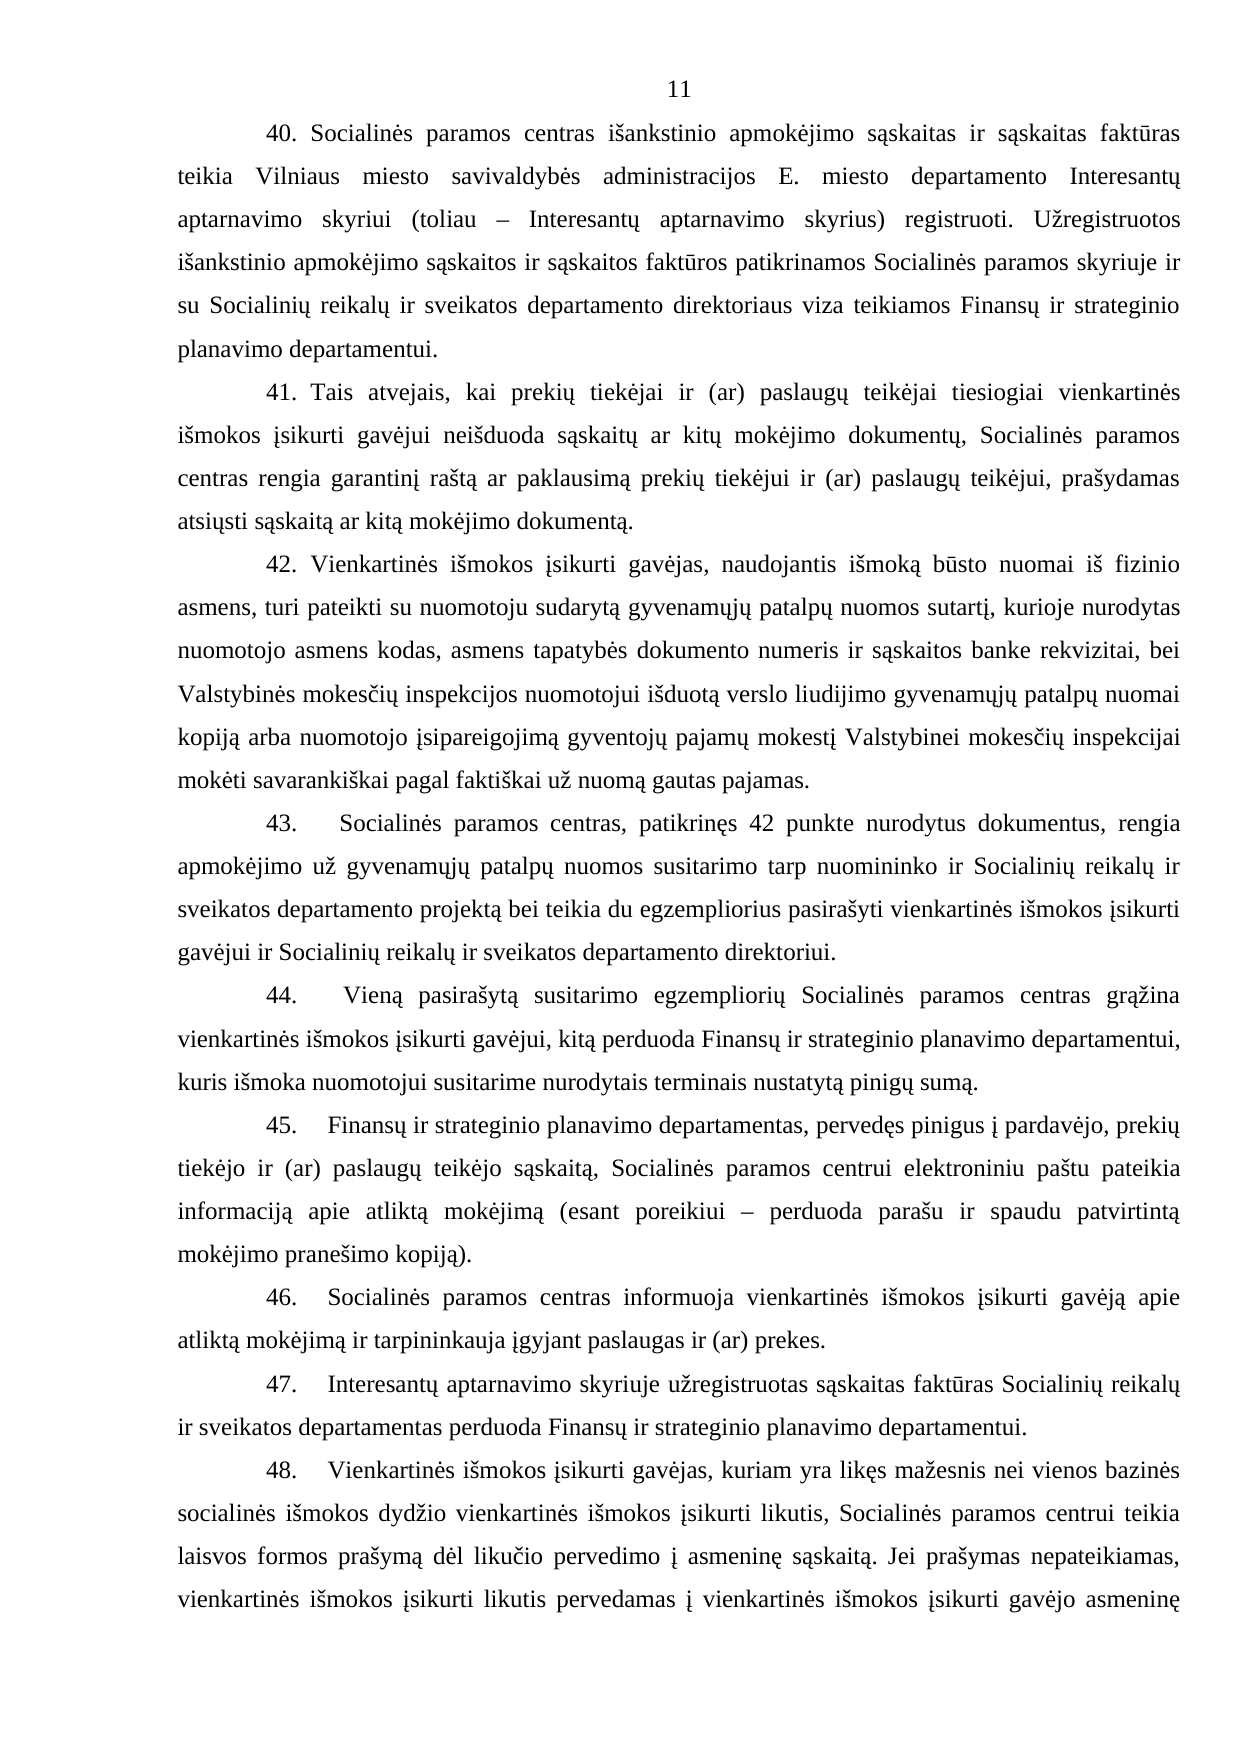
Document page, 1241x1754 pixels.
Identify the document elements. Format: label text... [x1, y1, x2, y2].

text 40. Socialinės paramos centras išankstinio apmokėjimo sąskaitas ir sąskaitas faktūras teikia Vilniaus miesto savivaldybės administracijos E. miesto departamento Interesantų aptarnavimo skyriui (toliau – Interesantų aptarnavimo skyrius) registruoti. Užregistruotos išankstinio apmokėjimo sąskaitos ir sąskaitos faktūros patikrinamos Socialinės paramos skyriuje ir su Socialinių reikalų ir sveikatos departamento direktoriaus viza teikiamos Finansų ir strateginio planavimo departamentui. [177, 118, 1181, 362]
text 47. Interesantų aptarnavimo skyriuje užregistruotas sąskaitas faktūras Socialinių reikalų ir sveikatos departamentas perduoda Finansų ir strateginio planavimo departamentui. [177, 1369, 1181, 1441]
text 42. Vienkartinės išmokos įsikurti gavėjas, naudojantis išmoką būsto nuomai iš fizinio asmens, turi pateikti su nuomotoju sudarytą gyvenamųjų patalpų nuomos sutartį, kurioje nurodytas nuomotojo asmens kodas, asmens tapatybės dokumento numeris ir sąskaitos banke rekvizitai, bei Valstybinės mokesčių inspekcijos nuomotojui išduotą verslo liudijimo gyvenamųjų patalpų nuomai kopiją arba nuomotojo įsipareigojimą gyventojų pajamų mokestį Valstybinei mokesčių inspekcijai mokėti savarankiškai pagal faktiškai už nuomą gautas pajamas. [177, 549, 1181, 794]
text 48. Vienkartinės išmokos įsikurti gavėjas, kuriam yra likęs mažesnis nei vienos bazinės socialinės išmokos dydžio vienkartinės išmokos įsikurti likutis, Socialinės paramos centrui teikia laisvos formos prašymą dėl likučio pervedimo į asmeninę sąskaitą. Jei prašymas nepateikiamas, vienkartinės išmokos įsikurti likutis pervedamas į vienkartinės išmokos įsikurti gavėjo asmeninę [177, 1455, 1181, 1613]
text 41. Tais atvejais, kai prekių tiekėjai ir (ar) paslaugų teikėjai tiesiogiai vienkartinės išmokos įsikurti gavėjui neišduoda sąskaitų ar kitų mokėjimo dokumentų, Socialinės paramos centras rengia garantinį raštą ar paklausimą prekių tiekėjui ir (ar) paslaugų teikėjui, prašydamas atsiųsti sąskaitą ar kitą mokėjimo dokumentą. [177, 377, 1181, 535]
text 43. Socialinės paramos centras, patikrinęs 42 punkte nurodytus dokumentus, rengia apmokėjimo už gyvenamųjų patalpų nuomos susitarimo tarp nuomininko ir Socialinių reikalų ir sveikatos departamento projektą bei teikia du egzempliorius pasirašyti vienkartinės išmokos įsikurti gavėjui ir Socialinių reikalų ir sveikatos departamento direktoriui. [177, 808, 1181, 966]
text 46. Socialinės paramos centras informuoja vienkartinės išmokos įsikurti gavėją apie atliktą mokėjimą ir tarpininkauja įgyjant paslaugas ir (ar) prekes. [177, 1282, 1181, 1354]
text 44. Vieną pasirašytą susitarimo egzempliorių Socialinės paramos centras grąžina vienkartinės išmokos įsikurti gavėjui, kitą perduoda Finansų ir strateginio planavimo departamentui, kuris išmoka nuomotojui susitarime nurodytais terminais nustatytą pinigų sumą. [177, 981, 1181, 1096]
text 45. Finansų ir strateginio planavimo departamentas, pervedęs pinigus į pardavėjo, prekių tiekėjo ir (ar) paslaugų teikėjo sąskaitą, Socialinės paramos centrui elektroniniu paštu pateikia informaciją apie atliktą mokėjimą (esant poreikiui – perduoda parašu ir spaudu patvirtintą mokėjimo pranešimo kopiją). [177, 1110, 1181, 1268]
